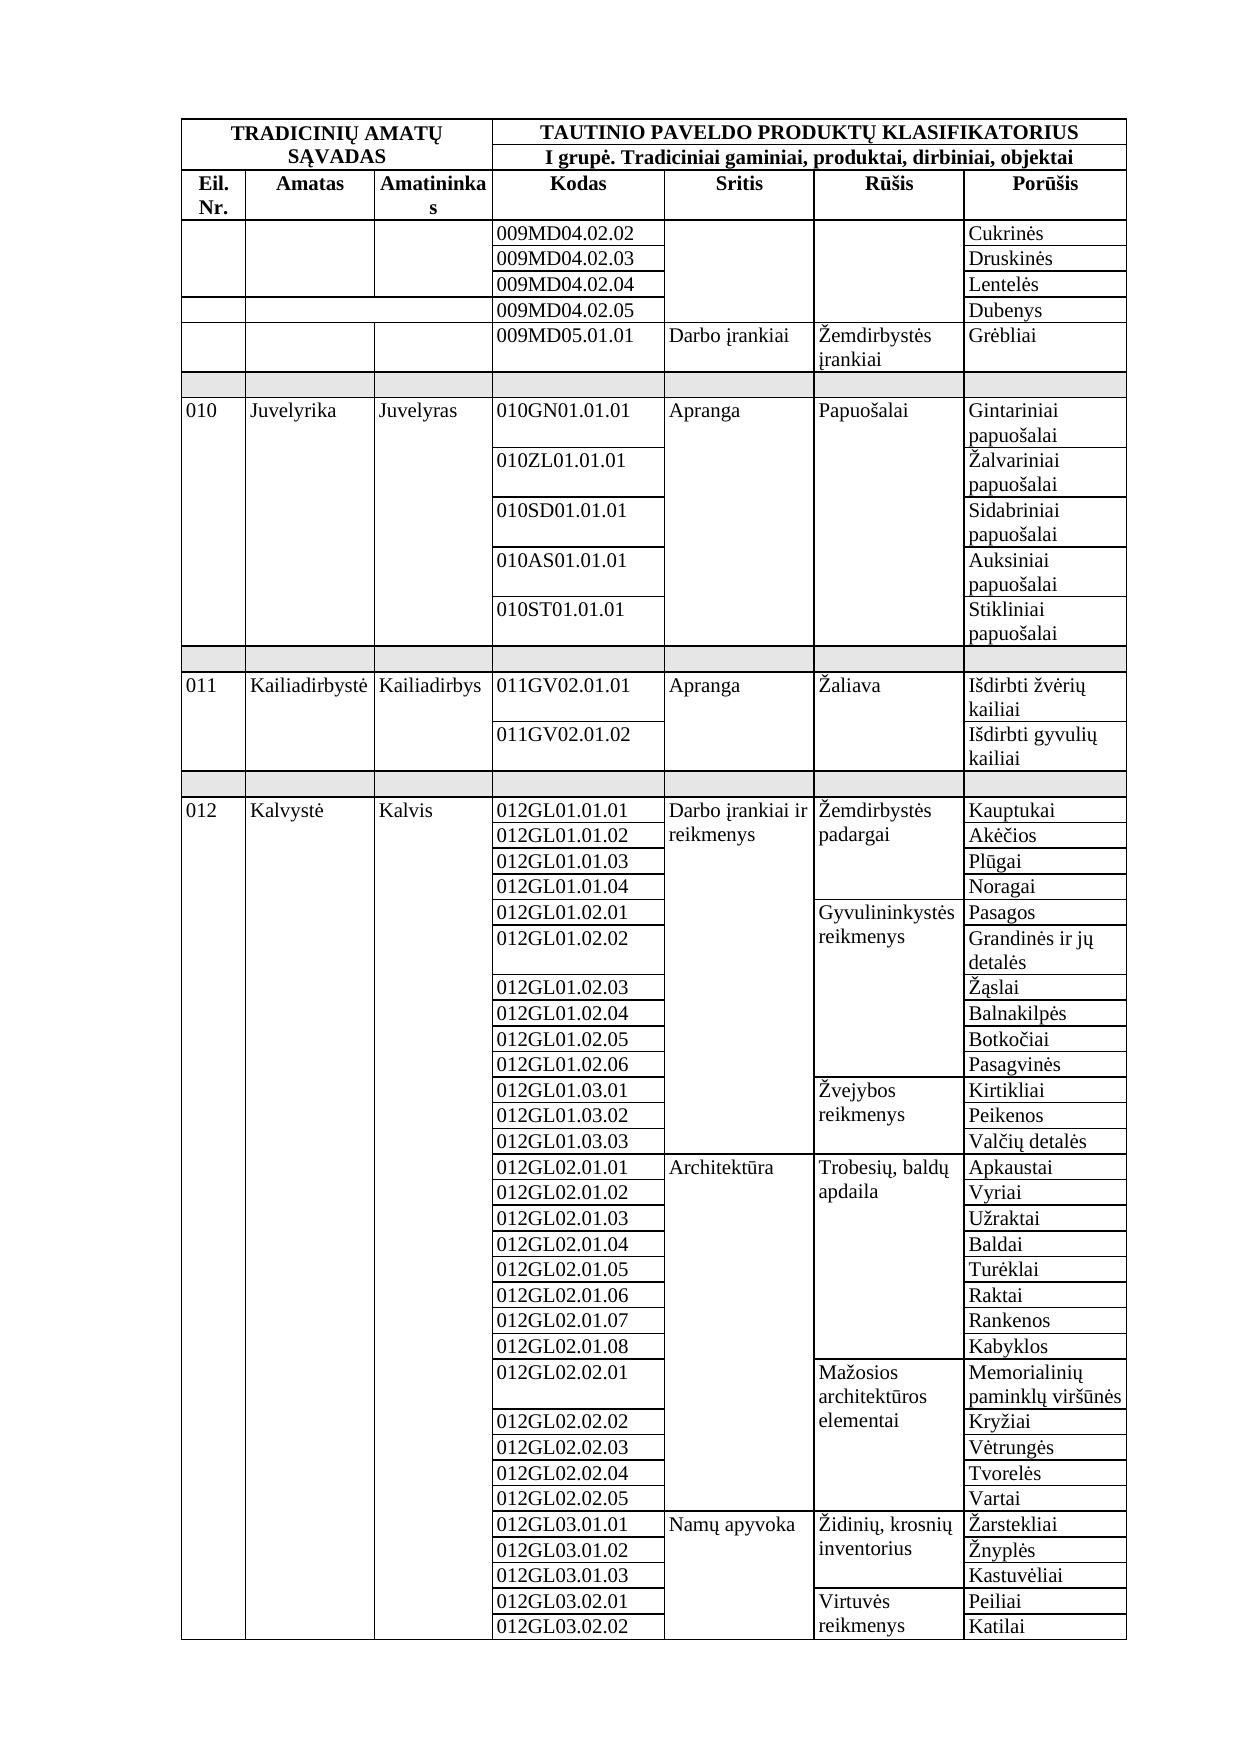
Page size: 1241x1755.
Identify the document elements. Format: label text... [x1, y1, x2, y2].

table_cell 012GL02.01.05 [493, 1257, 664, 1281]
table_cell 009MD04.02.05 [493, 298, 664, 322]
table_cell [493, 373, 664, 397]
table_cell 010GN01.01.01 [493, 398, 664, 447]
table_cell Lentelės [965, 272, 1126, 296]
table_cell [815, 221, 963, 322]
table_cell [815, 772, 963, 796]
table_cell 012GL02.01.07 [493, 1308, 664, 1332]
table_cell Žvejybos reikmenys [815, 1078, 963, 1153]
table_cell 011GV02.01.01 [493, 673, 664, 721]
table_cell Pasagvinės [965, 1052, 1126, 1076]
table_cell Akėčios [965, 823, 1126, 847]
table_cell [965, 373, 1126, 397]
table_cell 012GL01.02.06 [493, 1052, 664, 1076]
table_cell Balnakilpės [965, 1001, 1126, 1025]
table_header TAUTINIO PAVELDO PRODUKTŲ KLASIFIKATORIUS [493, 120, 1126, 144]
table_cell Tvorelės [965, 1461, 1126, 1485]
table_cell [182, 772, 245, 796]
table_cell Vyriai [965, 1180, 1126, 1204]
table_cell Botkočiai [965, 1027, 1126, 1051]
table_cell 012GL02.02.05 [493, 1486, 664, 1510]
table_cell 010ZL01.01.01 [493, 448, 664, 496]
table_cell 012GL02.02.02 [493, 1410, 664, 1433]
table_cell Stikliniai papuošalai [965, 597, 1126, 645]
table_cell 012GL03.01.02 [493, 1538, 664, 1562]
table_cell Sidabriniai papuošalai [965, 498, 1126, 546]
table_cell [493, 772, 664, 796]
table_cell [965, 647, 1126, 671]
table_cell Porūšis [965, 171, 1126, 219]
table_cell [182, 647, 245, 671]
table_cell Amatas [246, 171, 374, 219]
table_cell 012GL02.01.01 [493, 1155, 664, 1179]
table_cell Mažosios architektūros elementai [815, 1360, 963, 1510]
table_cell Židinių, krosnių inventorius [815, 1512, 963, 1587]
table_cell Žąslai [965, 975, 1126, 999]
table_cell Amatininkas [375, 171, 492, 219]
table_cell Eil. Nr. [182, 171, 245, 219]
table_cell Grėbliai [965, 323, 1126, 371]
table_cell [375, 647, 492, 671]
table_cell Raktai [965, 1283, 1126, 1307]
table_cell [665, 221, 813, 322]
table_cell [246, 323, 374, 371]
table_cell Trobesių, baldų apdaila [815, 1155, 963, 1358]
table_cell Išdirbti žvėrių kailiai [965, 673, 1126, 721]
table_cell 012GL03.01.01 [493, 1512, 664, 1536]
table_cell Papuošalai [815, 398, 963, 645]
table_cell Dubenys [965, 298, 1126, 322]
table_cell [246, 647, 374, 671]
table_cell 012GL02.01.06 [493, 1283, 664, 1307]
table_cell 010 [182, 398, 245, 645]
table_cell Gyvulininkystės reikmenys [815, 900, 963, 1076]
table_cell Darbo įrankiai [665, 323, 813, 371]
table_cell 012GL01.02.02 [493, 926, 664, 974]
table_cell 012GL03.02.01 [493, 1589, 664, 1613]
table_cell 009MD04.02.02 [493, 221, 664, 245]
table_cell I grupė. Tradiciniai gaminiai, produktai, dirbiniai, objektai [493, 145, 1126, 169]
table_cell 012GL01.03.02 [493, 1103, 664, 1127]
table_cell Namų apyvoka [665, 1512, 813, 1638]
table_cell Apranga [665, 398, 813, 645]
table_cell 012 [182, 798, 245, 1638]
table_cell [246, 298, 492, 322]
table_cell Kastuvėliai [965, 1563, 1126, 1587]
table_cell 012GL03.01.03 [493, 1563, 664, 1587]
table_cell Peikenos [965, 1103, 1126, 1127]
table_cell Juvelyrika [246, 398, 374, 645]
table_cell 012GL03.02.02 [493, 1615, 664, 1638]
table_cell Vėtrungės [965, 1435, 1126, 1459]
table_cell 012GL02.01.03 [493, 1206, 664, 1230]
table_cell [815, 647, 963, 671]
table_cell Architektūra [665, 1155, 813, 1510]
table_cell [665, 772, 813, 796]
table_cell Žemdirbystės padargai [815, 798, 963, 898]
table_cell [493, 647, 664, 671]
table_cell Kodas [493, 171, 664, 219]
table_cell Kailiadirbystė [246, 673, 374, 770]
table_cell Turėklai [965, 1257, 1126, 1281]
table_header TRADICINIŲ AMATŲ SĄVADAS [182, 120, 492, 169]
table_cell 009MD04.02.03 [493, 246, 664, 270]
table_cell 010SD01.01.01 [493, 498, 664, 546]
table_cell 012GL02.02.03 [493, 1435, 664, 1459]
table_cell Pasagos [965, 900, 1126, 924]
table_cell [182, 221, 245, 296]
table_cell [246, 772, 374, 796]
table_cell Grandinės ir jų detalės [965, 926, 1126, 974]
table_cell 012GL02.02.01 [493, 1360, 664, 1408]
table_cell 012GL01.02.04 [493, 1001, 664, 1025]
table_cell Cukrinės [965, 221, 1126, 245]
table_cell Išdirbti gyvulių kailiai [965, 722, 1126, 770]
table_cell Kabyklos [965, 1334, 1126, 1358]
table_cell Noragai [965, 875, 1126, 898]
table_cell 012GL01.02.03 [493, 975, 664, 999]
table_cell 009MD05.01.01 [493, 323, 664, 371]
table_cell Kryžiai [965, 1410, 1126, 1433]
table_cell 012GL02.01.04 [493, 1232, 664, 1256]
table_cell Užraktai [965, 1206, 1126, 1230]
table_cell Auksiniai papuošalai [965, 548, 1126, 596]
table_cell [375, 772, 492, 796]
table_cell 012GL01.02.01 [493, 900, 664, 924]
table_cell 010AS01.01.01 [493, 548, 664, 596]
table_cell [815, 373, 963, 397]
table_cell 011 [182, 673, 245, 770]
table_cell [182, 298, 245, 322]
table_cell Kalvystė [246, 798, 374, 1638]
table_cell 012GL02.02.04 [493, 1461, 664, 1485]
table_cell Peiliai [965, 1589, 1126, 1613]
table_cell Plūgai [965, 849, 1126, 873]
table_cell Katilai [965, 1615, 1126, 1638]
table_cell 009MD04.02.04 [493, 272, 664, 296]
table_cell [375, 221, 492, 296]
table_cell [665, 373, 813, 397]
table_cell [375, 323, 492, 371]
table_cell Gintariniai papuošalai [965, 398, 1126, 447]
table_cell Virtuvės reikmenys [815, 1589, 963, 1638]
table_cell 012GL01.01.02 [493, 823, 664, 847]
table_cell Žnyplės [965, 1538, 1126, 1562]
table_cell Rankenos [965, 1308, 1126, 1332]
table_cell 012GL01.01.01 [493, 798, 664, 822]
table_cell [246, 373, 374, 397]
table_cell 012GL01.01.04 [493, 875, 664, 898]
table_cell 012GL01.03.03 [493, 1129, 664, 1153]
table_cell [182, 323, 245, 371]
table_cell [965, 772, 1126, 796]
table_cell Rūšis [815, 171, 963, 219]
table_cell 012GL02.01.02 [493, 1180, 664, 1204]
table_cell Valčių detalės [965, 1129, 1126, 1153]
table_cell Žarstekliai [965, 1512, 1126, 1536]
table_cell Kauptukai [965, 798, 1126, 822]
table_cell Baldai [965, 1232, 1126, 1256]
table_cell 012GL02.01.08 [493, 1334, 664, 1358]
table_cell Apranga [665, 673, 813, 770]
table_cell 011GV02.01.02 [493, 722, 664, 770]
table_cell Žaliava [815, 673, 963, 770]
table_cell 010ST01.01.01 [493, 597, 664, 645]
table_cell 012GL01.02.05 [493, 1027, 664, 1051]
table_cell Sritis [665, 171, 813, 219]
table_cell Memorialinių paminklų viršūnės [965, 1360, 1126, 1408]
table_cell Darbo įrankiai ir reikmenys [665, 798, 813, 1153]
table_cell 012GL01.01.03 [493, 849, 664, 873]
table_cell Vartai [965, 1486, 1126, 1510]
table_cell Kirtikliai [965, 1078, 1126, 1102]
table_cell 012GL01.03.01 [493, 1078, 664, 1102]
table_cell Druskinės [965, 246, 1126, 270]
table_cell Kalvis [375, 798, 492, 1638]
table_cell [182, 373, 245, 397]
table_cell Žalvariniai papuošalai [965, 448, 1126, 496]
table_cell [665, 647, 813, 671]
table_cell [375, 373, 492, 397]
table_cell Žemdirbystės įrankiai [815, 323, 963, 371]
table_cell [246, 221, 374, 296]
table_cell Juvelyras [375, 398, 492, 645]
table_cell Kailiadirbys [375, 673, 492, 770]
table_cell Apkaustai [965, 1155, 1126, 1179]
